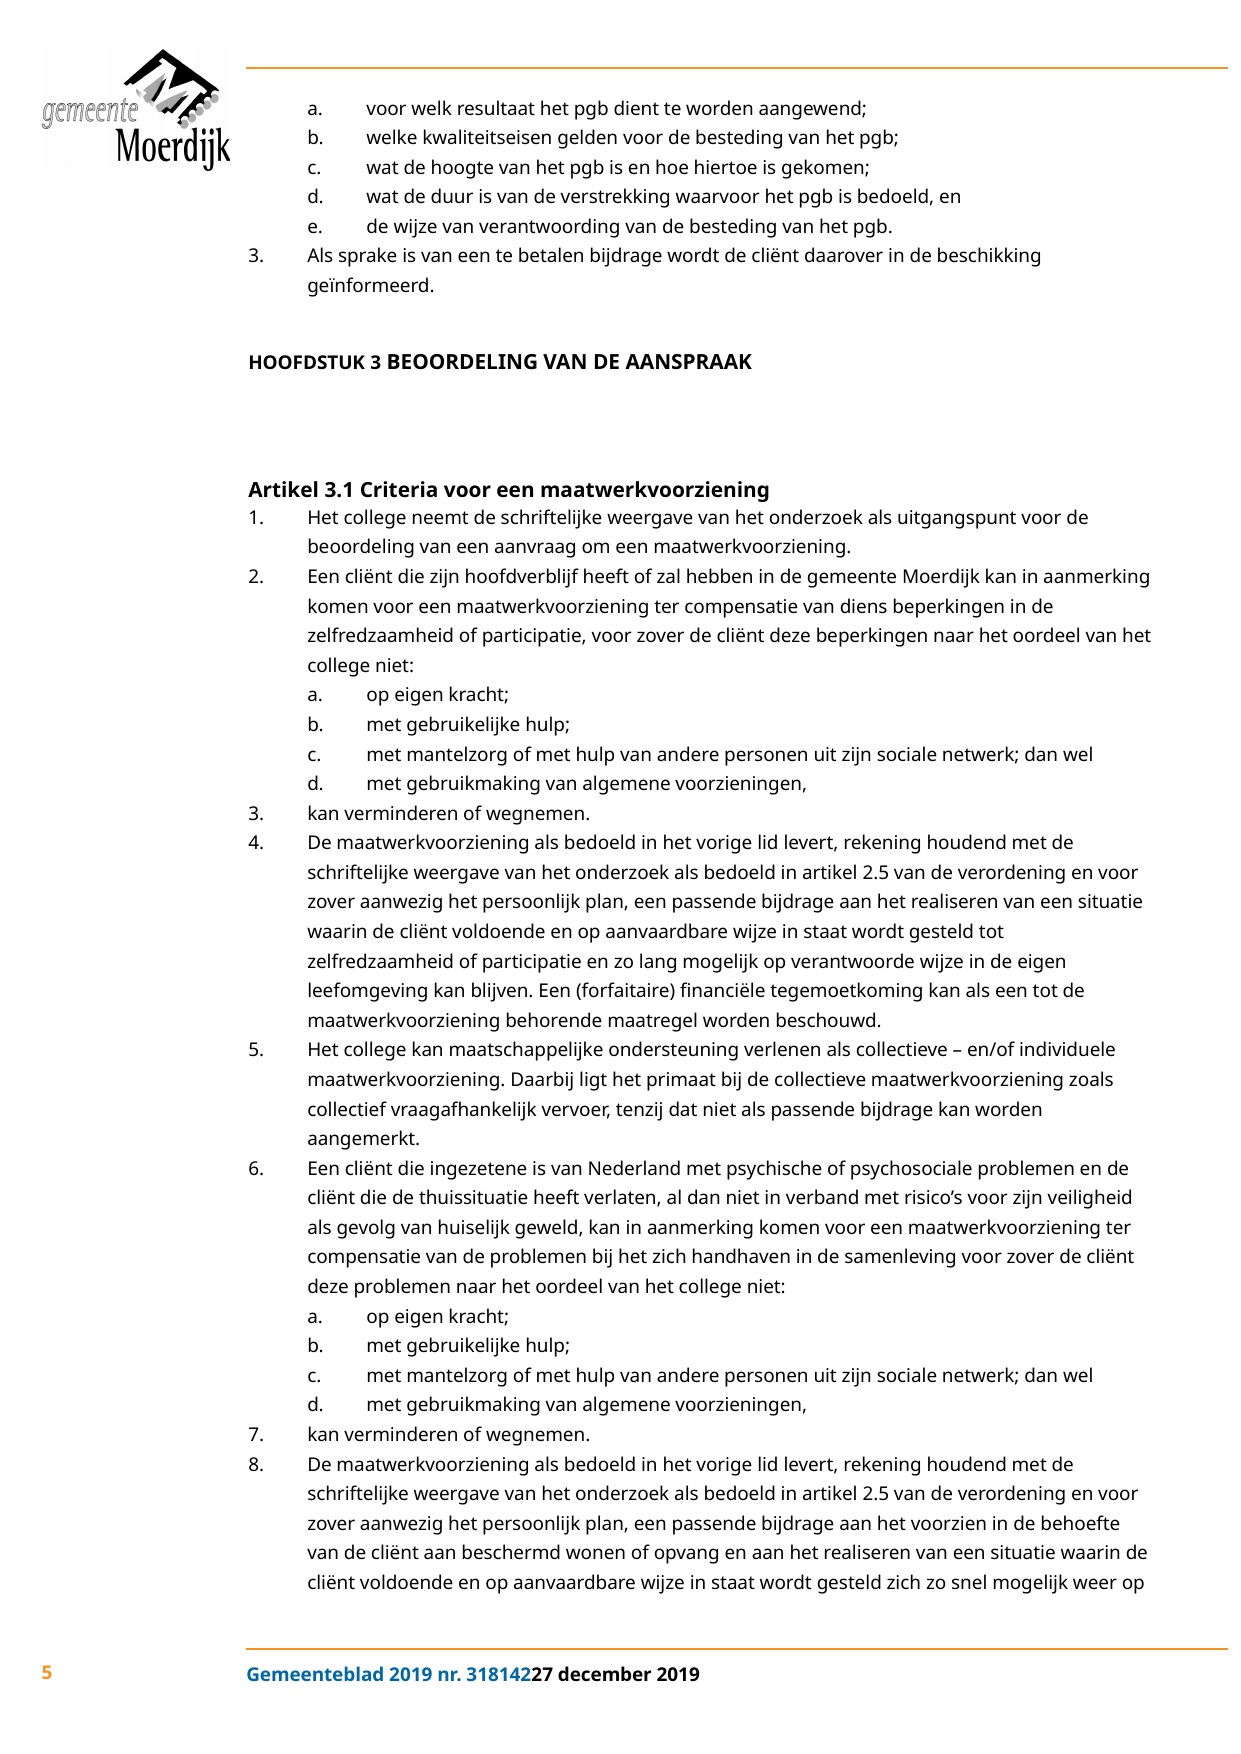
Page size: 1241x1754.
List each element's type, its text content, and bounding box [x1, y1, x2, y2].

list Het college neemt de schriftelijke weergave van het onderzoek als uitgangspunt voor de beoordeling van een aanvraag om een maatwerkvoorziening. [248, 504, 1152, 559]
list De maatwerkvoorziening als bedoeld in het vorige lid levert, rekening houdend met de schriftelijke weergave van het onderzoek als bedoeld in artikel 2.5 van de verordening en voor zover aanwezig het persoonlijk plan, een passende bijdrage aan het realiseren van een situatie waarin de cliënt voldoende en op aanvaardbare wijze in staat wordt gesteld tot zelfredzaamheid of participatie en zo lang mogelijk op verantwoorde wijze in de eigen leefomgeving kan blijven. Een (forfaitaire) financiële tegemoetkoming kan als een tot de maatwerkvoorziening behorende maatregel worden beschouwd. [248, 829, 1152, 1033]
list De maatwerkvoorziening als bedoeld in het vorige lid levert, rekening houdend met de schriftelijke weergave van het onderzoek als bedoeld in artikel 2.5 van de verordening en voor zover aanwezig het persoonlijk plan, een passende bijdrage aan het voorzien in de behoefte van de cliënt aan beschermd wonen of opvang en aan het realiseren van een situatie waarin de cliënt voldoende en op aanvaardbare wijze in staat wordt gesteld zich zo snel mogelijk weer op [248, 1451, 1152, 1595]
list Het college kan maatschappelijke ondersteuning verlenen als collectieve – en/of individuele maatwerkvoorziening. Daarbij ligt het primaat bij de collectieve maatwerkvoorziening zoals collectief vraagafhankelijk vervoer, tenzij dat niet als passende bijdrage kan worden aangemerkt. [248, 1037, 1152, 1151]
list met gebruikmaking van algemene voorzieningen, [307, 1392, 1152, 1417]
list kan verminderen of wegnemen. [248, 1421, 1152, 1447]
list met gebruikelijke hulp; [307, 711, 1152, 737]
list voor welk resultaat het pgb dient te worden aangewend; [307, 95, 1152, 121]
list kan verminderen of wegnemen. [248, 800, 1152, 826]
list Als sprake is van een te betalen bijdrage wordt de cliënt daarover in de beschikking geïnformeerd. [248, 243, 1152, 298]
list de wijze van verantwoording van de besteding van het pgb. [307, 213, 1152, 239]
picture [41, 47, 231, 172]
list met gebruikmaking van algemene voorzieningen, [307, 770, 1152, 796]
list met gebruikelijke hulp; [307, 1332, 1152, 1358]
list Een cliënt die zijn hoofdverblijf heeft of zal hebben in de gemeente Moerdijk kan in aanmerking komen voor een maatwerkvoorziening ter compensatie van diens beperkingen in de zelfredzaamheid of participatie, voor zover de cliënt deze beperkingen naar het oordeel van het college niet: [248, 563, 1152, 678]
text Artikel 3.1 Criteria voor een maatwerkvoorziening [248, 476, 1152, 504]
list Een cliënt die ingezetene is van Nederland met psychische of psychosociale problemen en de cliënt die de thuissituatie heeft verlaten, al dan niet in verband met risico’s voor zijn veiligheid als gevolg van huiselijk geweld, kan in aanmerking komen voor een maatwerkvoorziening ter compensatie van de problemen bij het zich handhaven in de samenleving voor zover de cliënt deze problemen naar het oordeel van het college niet: [248, 1155, 1152, 1299]
text HOOFDSTUK 3 BEOORDELING VAN DE AANSPRAAK [248, 347, 1152, 376]
list op eigen kracht; [307, 682, 1152, 707]
list met mantelzorg of met hulp van andere personen uit zijn sociale netwerk; dan wel [307, 741, 1152, 766]
list met mantelzorg of met hulp van andere personen uit zijn sociale netwerk; dan wel [307, 1362, 1152, 1388]
list wat de duur is van de verstrekking waarvoor het pgb is bedoeld, en [307, 183, 1152, 209]
list welke kwaliteitseisen gelden voor de besteding van het pgb; [307, 124, 1152, 150]
list op eigen kracht; [307, 1303, 1152, 1328]
list wat de hoogte van het pgb is en hoe hiertoe is gekomen; [307, 154, 1152, 180]
